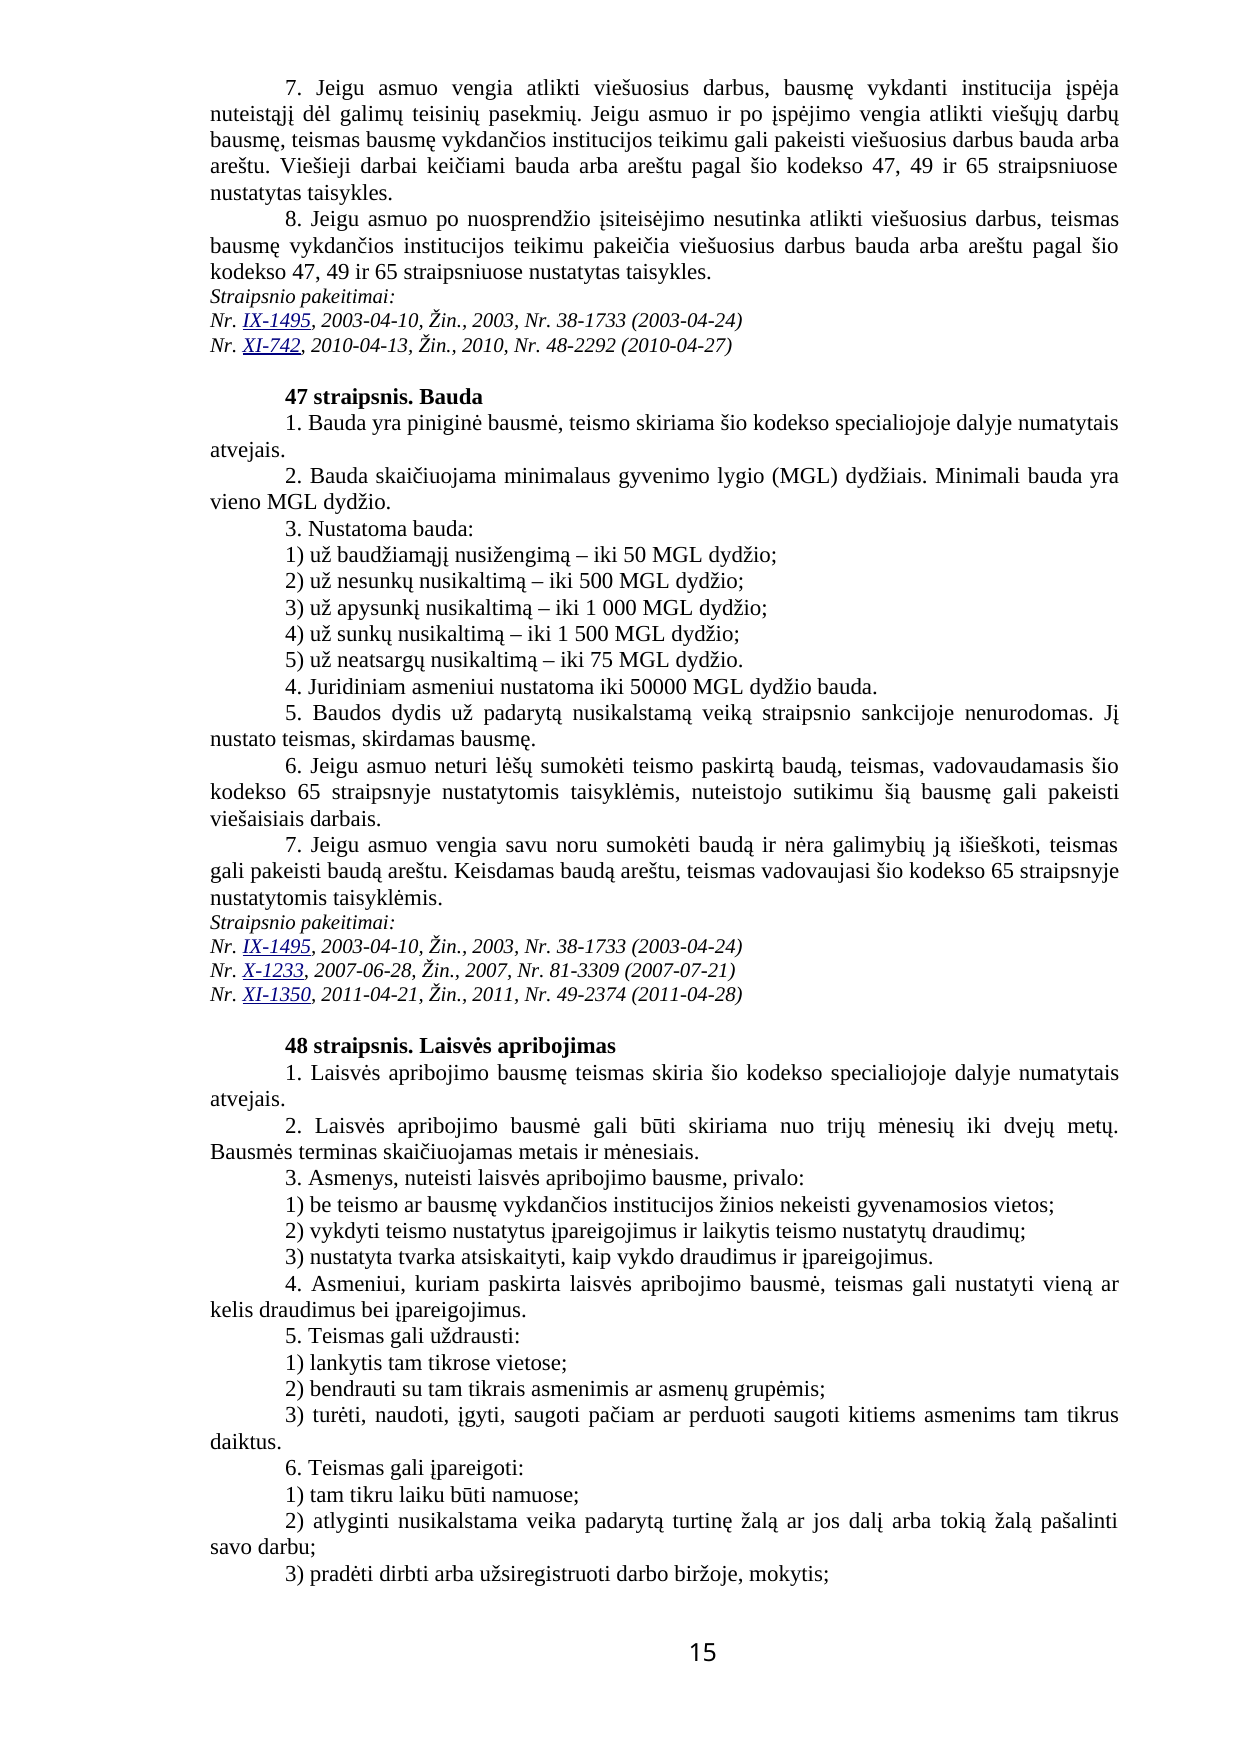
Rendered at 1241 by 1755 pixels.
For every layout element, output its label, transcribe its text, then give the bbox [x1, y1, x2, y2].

text 7. Jeigu asmuo vengia atlikti viešuosius darbus, bausmę vykdanti institucija įspėja nuteistąjį dėl galimų teisinių pasekmių. Jeigu asmuo ir po įspėjimo vengia atlikti viešųjų darbų bausmę, teismas bausmę vykdančios institucijos teikimu gali pakeisti viešuosius darbus bauda arba areštu. Viešieji darbai keičiami bauda arba areštu pagal šio kodekso 47, 49 ir 65 straipsniuose nustatytas taisykles. [210, 73, 1120, 205]
text 3) turėti, naudoti, įgyti, saugoti pačiam ar perduoti saugoti kitiems asmenims tam tikrus daiktus. [210, 1402, 1120, 1454]
text 3. Asmenys, nuteisti laisvės apribojimo bausme, privalo: [210, 1164, 1120, 1191]
text 5) už neatsargų nusikaltimą – iki 75 MGL dydžio. [210, 646, 1120, 673]
text 1) už baudžiamąjį nusižengimą – iki 50 MGL dydžio; [210, 541, 1120, 567]
text 1. Bauda yra piniginė bausmė, teismo skiriama šio kodekso specialiojoje dalyje numatytais atvejais. [210, 409, 1120, 462]
text 2. Laisvės apribojimo bausmė gali būti skiriama nuo trijų mėnesių iki dvejų metų. Bausmės terminas skaičiuojamas metais ir mėnesiais. [210, 1112, 1120, 1164]
text 2) už nesunkų nusikaltimą – iki 500 MGL dydžio; [210, 567, 1120, 594]
text 1) lankytis tam tikrose vietose; [210, 1349, 1120, 1375]
text 5. Teismas gali uždrausti: [210, 1322, 1120, 1349]
text 3) pradėti dirbti arba užsiregistruoti darbo biržoje, mokytis; [210, 1560, 1120, 1586]
text 4. Asmeniui, kuriam paskirta laisvės apribojimo bausmė, teismas gali nustatyti vieną ar kelis draudimus bei įpareigojimus. [210, 1270, 1120, 1322]
text 3) už apysunkį nusikaltimą – iki 1 000 MGL dydžio; [210, 594, 1120, 620]
text 1) tam tikru laiku būti namuose; [210, 1481, 1120, 1507]
text Nr. X-1233, 2007-06-28, Žin., 2007, Nr. 81-3309 (2007-07-21) [210, 958, 1120, 982]
text 2. Bauda skaičiuojama minimalaus gyvenimo lygio (MGL) dydžiais. Minimali bauda yra vieno MGL dydžio. [210, 462, 1120, 515]
text Nr. IX-1495, 2003-04-10, Žin., 2003, Nr. 38-1733 (2003-04-24) [210, 308, 1120, 332]
text 2) atlyginti nusikalstama veika padarytą turtinę žalą ar jos dalį arba tokią žalą pašalinti savo darbu; [210, 1507, 1120, 1560]
text 48 straipsnis. Laisvės apribojimas [210, 1033, 1120, 1059]
text 5. Baudos dydis už padarytą nusikalstamą veiką straipsnio sankcijoje nenurodomas. Jį nustato teismas, skirdamas bausmę. [210, 699, 1120, 752]
text 3) nustatyta tvarka atsiskaityti, kaip vykdo draudimus ir įpareigojimus. [210, 1243, 1120, 1270]
text 4. Juridiniam asmeniui nustatoma iki 50000 MGL dydžio bauda. [210, 673, 1120, 699]
text Straipsnio pakeitimai: [210, 910, 1120, 934]
text 4) už sunkų nusikaltimą – iki 1 500 MGL dydžio; [210, 620, 1120, 646]
text 7. Jeigu asmuo vengia savu noru sumokėti baudą ir nėra galimybių ją išieškoti, teismas gali pakeisti baudą areštu. Keisdamas baudą areštu, teismas vadovaujasi šio kodekso 65 straipsnyje nustatytomis taisyklėmis. [210, 831, 1120, 910]
text Nr. XI-742, 2010-04-13, Žin., 2010, Nr. 48-2292 (2010-04-27) [210, 332, 1120, 357]
text 8. Jeigu asmuo po nuosprendžio įsiteisėjimo nesutinka atlikti viešuosius darbus, teismas bausmę vykdančios institucijos teikimu pakeičia viešuosius darbus bauda arba areštu pagal šio kodekso 47, 49 ir 65 straipsniuose nustatytas taisykles. [210, 205, 1120, 284]
text 3. Nustatoma bauda: [210, 515, 1120, 541]
text 6. Teismas gali įpareigoti: [210, 1454, 1120, 1481]
text 6. Jeigu asmuo neturi lėšų sumokėti teismo paskirtą baudą, teismas, vadovaudamasis šio kodekso 65 straipsnyje nustatytomis taisyklėmis, nuteistojo sutikimu šią bausmę gali pakeisti viešaisiais darbais. [210, 752, 1120, 831]
text 1) be teismo ar bausmę vykdančios institucijos žinios nekeisti gyvenamosios vietos; [210, 1191, 1120, 1217]
text 2) vykdyti teismo nustatytus įpareigojimus ir laikytis teismo nustatytų draudimų; [210, 1217, 1120, 1243]
text Nr. XI-1350, 2011-04-21, Žin., 2011, Nr. 49-2374 (2011-04-28) [210, 982, 1120, 1006]
text 2) bendrauti su tam tikrais asmenimis ar asmenų grupėmis; [210, 1375, 1120, 1402]
text 47 straipsnis. Bauda [210, 383, 1120, 409]
text 1. Laisvės apribojimo bausmę teismas skiria šio kodekso specialiojoje dalyje numatytais atvejais. [210, 1059, 1120, 1112]
text Nr. IX-1495, 2003-04-10, Žin., 2003, Nr. 38-1733 (2003-04-24) [210, 934, 1120, 958]
text Straipsnio pakeitimai: [210, 284, 1120, 308]
